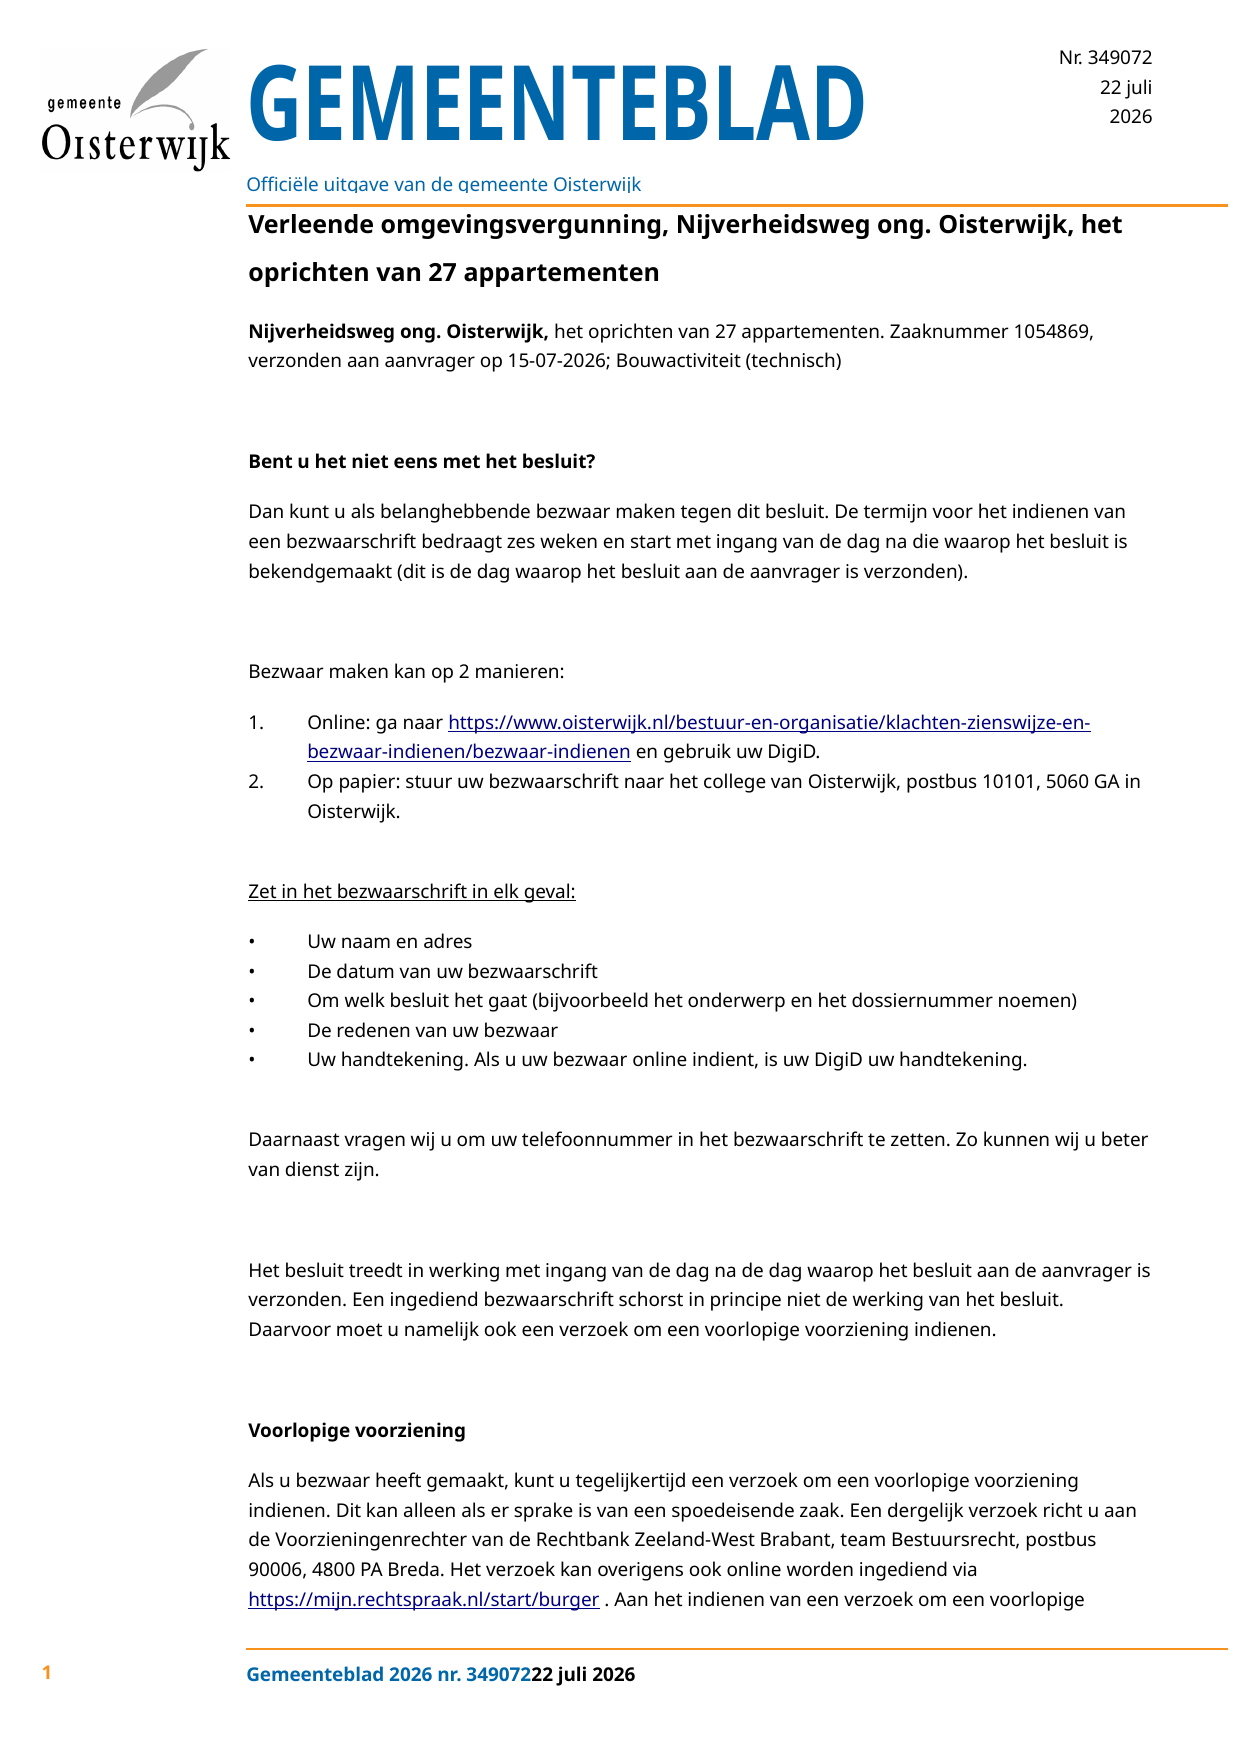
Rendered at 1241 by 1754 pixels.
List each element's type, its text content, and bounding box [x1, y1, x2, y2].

list Uw handtekening. Als u uw bezwaar online indient, is uw DigiD uw handtekening. [248, 1047, 1152, 1072]
picture [41, 47, 231, 172]
text Voorlopige voorziening [248, 1417, 1152, 1443]
list Om welk besluit het gaat (bijvoorbeeld het onderwerp en het dossiernummer noemen) [248, 987, 1152, 1013]
text Zet in het bezwaarschrift in elk geval: [248, 878, 1152, 904]
text Verleende omgevingsvergunning, Nijverheidsweg ong. Oisterwijk, het oprichten van 27 appartementen [248, 207, 1152, 288]
list De redenen van uw bezwaar [248, 1017, 1152, 1043]
text Bent u het niet eens met het besluit? [248, 448, 1152, 474]
text Dan kunt u als belanghebbende bezwaar maken tegen dit besluit. De termijn voor het indienen van een bezwaarschrift bedraagt zes weken en start met ingang van de dag na die waarop het besluit is bekendgemaakt (dit is de dag waarop het besluit aan de aanvrager is verzonden). [248, 499, 1152, 584]
list Uw naam en adres [248, 928, 1152, 954]
text Bezwaar maken kan op 2 manieren: [248, 659, 1152, 684]
text Daarnaast vragen wij u om uw telefoonnummer in het bezwaarschrift te zetten. Zo kunnen wij u beter van dienst zijn. [248, 1127, 1152, 1182]
text Nijverheidsweg ong. Oisterwijk, het oprichten van 27 appartementen. Zaaknummer 1054869, verzonden aan aanvrager op 15-07-2026; Bouwactiviteit (technisch) [248, 318, 1152, 373]
text Het besluit treedt in werking met ingang van de dag na de dag waarop het besluit aan de aanvrager is verzonden. Een ingediend bezwaarschrift schorst in principe niet de werking van het besluit. Daarvoor moet u namelijk ook een verzoek om een voorlopige voorziening indienen. [248, 1257, 1152, 1342]
list De datum van uw bezwaarschrift [248, 958, 1152, 984]
list Op papier: stuur uw bezwaarschrift naar het college van Oisterwijk, postbus 10101, 5060 GA in Oisterwijk. [248, 768, 1152, 824]
text Als u bezwaar heeft gemaakt, kunt u tegelijkertijd een verzoek om een voorlopige voorziening indienen. Dit kan alleen als er sprake is van een spoedeisende zaak. Een dergelijk verzoek richt u aan de Voorzieningenrechter van de Rechtbank Zeeland-West Brabant, team Bestuursrecht, postbus 90006, 4800 PA Breda. Het verzoek kan overigens ook online worden ingediend via https://mijn.rechtspraak.nl/start/burger . Aan het indienen van een verzoek om een voorlopige [248, 1467, 1152, 1612]
list Online: ga naar https://www.oisterwijk.nl/bestuur-en-organisatie/klachten-zienswijze-en-bezwaar-indienen/bezwaar-indienen en gebruik uw DigiD. [248, 709, 1152, 764]
